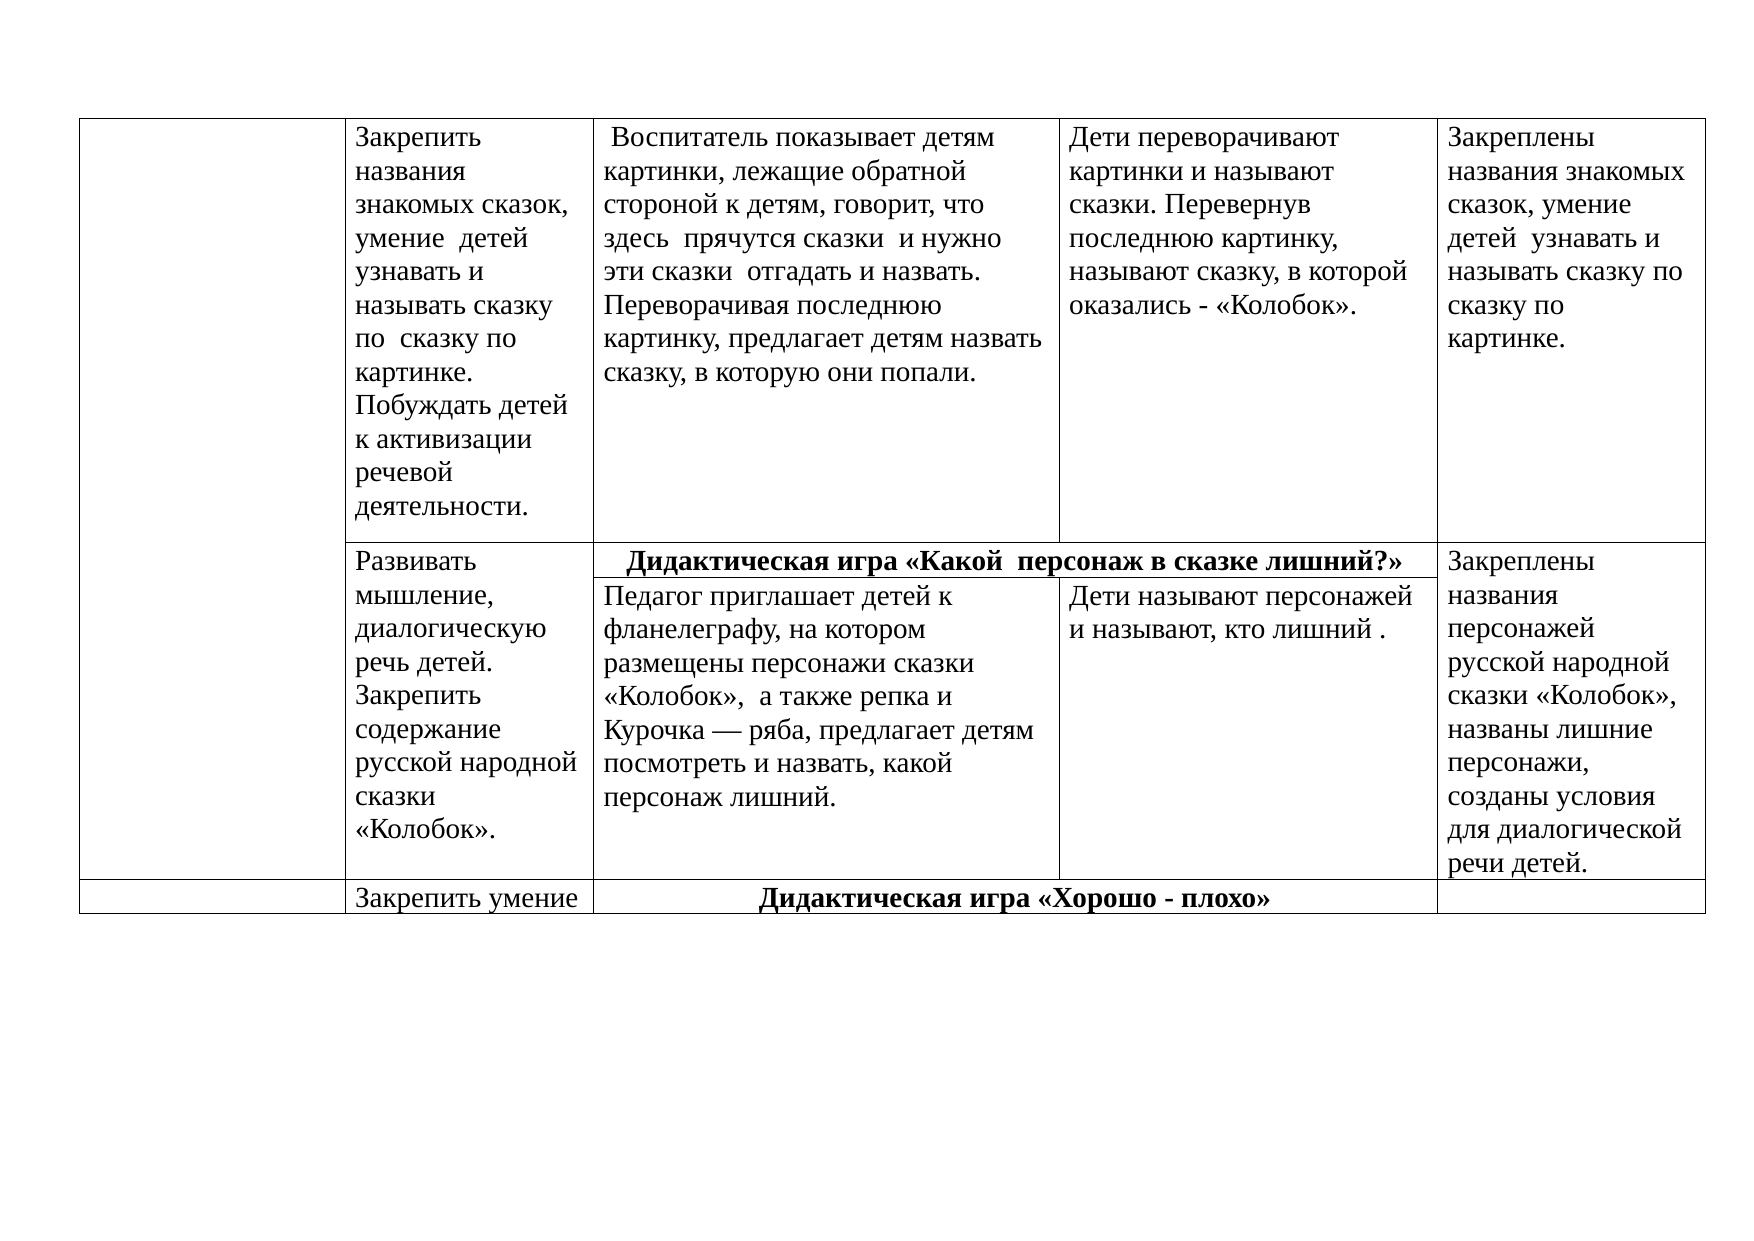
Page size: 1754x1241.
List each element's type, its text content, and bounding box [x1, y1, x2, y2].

table_cell [80, 880, 345, 913]
table_cell Развивать мышление, диалогическую речь детей. Закрепить содержание русской народной сказки «Колобок». [346, 543, 593, 879]
table_cell Педагог приглашает детей к фланелеграфу, на котором размещены персонажи сказки «Колобок», а также репка и Курочка — ряба, предлагает детям посмотреть и назвать, какой персонаж лишний. [594, 578, 1059, 879]
table_cell Дидактическая игра «Хорошо - плохо» [594, 880, 1437, 913]
table_cell Закреплены названия персонажей русской народной сказки «Колобок», названы лишние персонажи, созданы условия для диалогической речи детей. [1438, 543, 1705, 879]
table_cell [80, 119, 345, 879]
table_cell Закреплены названия знакомых сказок, умение детей узнавать и называть сказку по сказку по картинке. [1438, 119, 1705, 542]
table_cell Дидактическая игра «Какой персонаж в сказке лишний?» [594, 543, 1437, 577]
table_cell Дети переворачивают картинки и называют сказки. Перевернув последнюю картинку, называют сказку, в которой оказались - «Колобок». [1060, 119, 1437, 542]
table_cell Дети называют персонажей и называют, кто лишний . [1060, 578, 1437, 879]
table_cell Воспитатель показывает детям картинки, лежащие обратной стороной к детям, говорит, что здесь прячутся сказки и нужно эти сказки отгадать и назвать. Переворачивая последнюю картинку, предлагает детям назвать сказку, в которую они попали. [594, 119, 1059, 542]
table_cell [1438, 880, 1705, 913]
table_cell Закрепить названия знакомых сказок, умение детей узнавать и называть сказку по сказку по картинке. Побуждать детей к активизации речевой деятельности. [346, 119, 593, 542]
table_cell Закрепить умение [346, 880, 593, 913]
